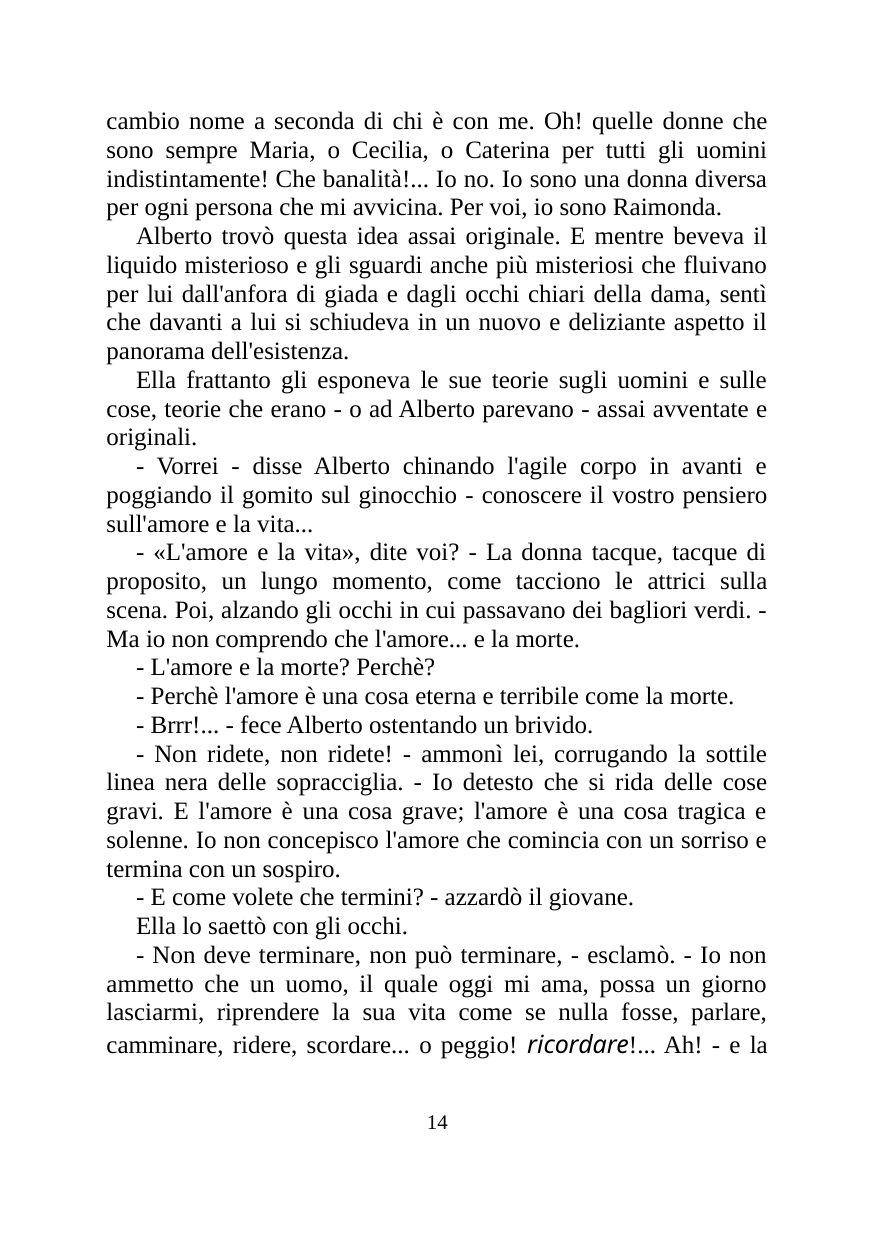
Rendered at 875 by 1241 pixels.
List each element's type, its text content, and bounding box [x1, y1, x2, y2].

text - «L'amore e la vita», dite voi? - La donna tacque, tacque di proposito, un lungo momento, come tacciono le attrici sulla scena. Poi, alzando gli occhi in cui passavano dei bagliori verdi. - Ma io non comprendo che l'amore... e la morte. [106, 537, 768, 652]
text Ella lo saettò con gli occhi. [106, 911, 768, 940]
text - Non ridete, non ridete! - ammonì lei, corrugando la sottile linea nera delle sopracciglia. - Io detesto che si rida delle cose gravi. E l'amore è una cosa grave; l'amore è una cosa tragica e solenne. Io non concepisco l'amore che comincia con un sorriso e termina con un sospiro. [106, 739, 768, 882]
text - E come volete che termini? - azzardò il giovane. [106, 882, 768, 911]
text - Vorrei - disse Alberto chinando l'agile corpo in avanti e poggiando il gomito sul ginocchio - conoscere il vostro pensiero sull'amore e la vita... [106, 451, 768, 537]
text - L'amore e la morte? Perchè? [106, 652, 768, 681]
text Alberto trovò questa idea assai originale. E mentre beveva il liquido misterioso e gli sguardi anche più misteriosi che fluivano per lui dall'anfora di giada e dagli occhi chiari della dama, sentì che davanti a lui si schiudeva in un nuovo e deliziante aspetto il panorama dell'esistenza. [106, 221, 768, 365]
text Ella frattanto gli esponeva le sue teorie sugli uomini e sulle cose, teorie che erano - o ad Alberto parevano - assai avventate e originali. [106, 365, 768, 451]
text - Brrr!... - fece Alberto ostentando un brivido. [106, 710, 768, 739]
text cambio nome a seconda di chi è con me. Oh! quelle donne che sono sempre Maria, o Cecilia, o Caterina per tutti gli uomini indistintamente! Che banalità!... Io no. Io sono una donna diversa per ogni persona che mi avvicina. Per voi, io sono Raimonda. [106, 106, 768, 221]
text - Non deve terminare, non può terminare, - esclamò. - Io non ammetto che un uomo, il quale oggi mi ama, possa un giorno lasciarmi, riprendere la sua vita come se nulla fosse, parlare, camminare, ridere, scordare... o peggio! ricordare!... Ah! - e la [106, 940, 768, 1060]
text - Perchè l'amore è una cosa eterna e terribile come la morte. [106, 681, 768, 710]
